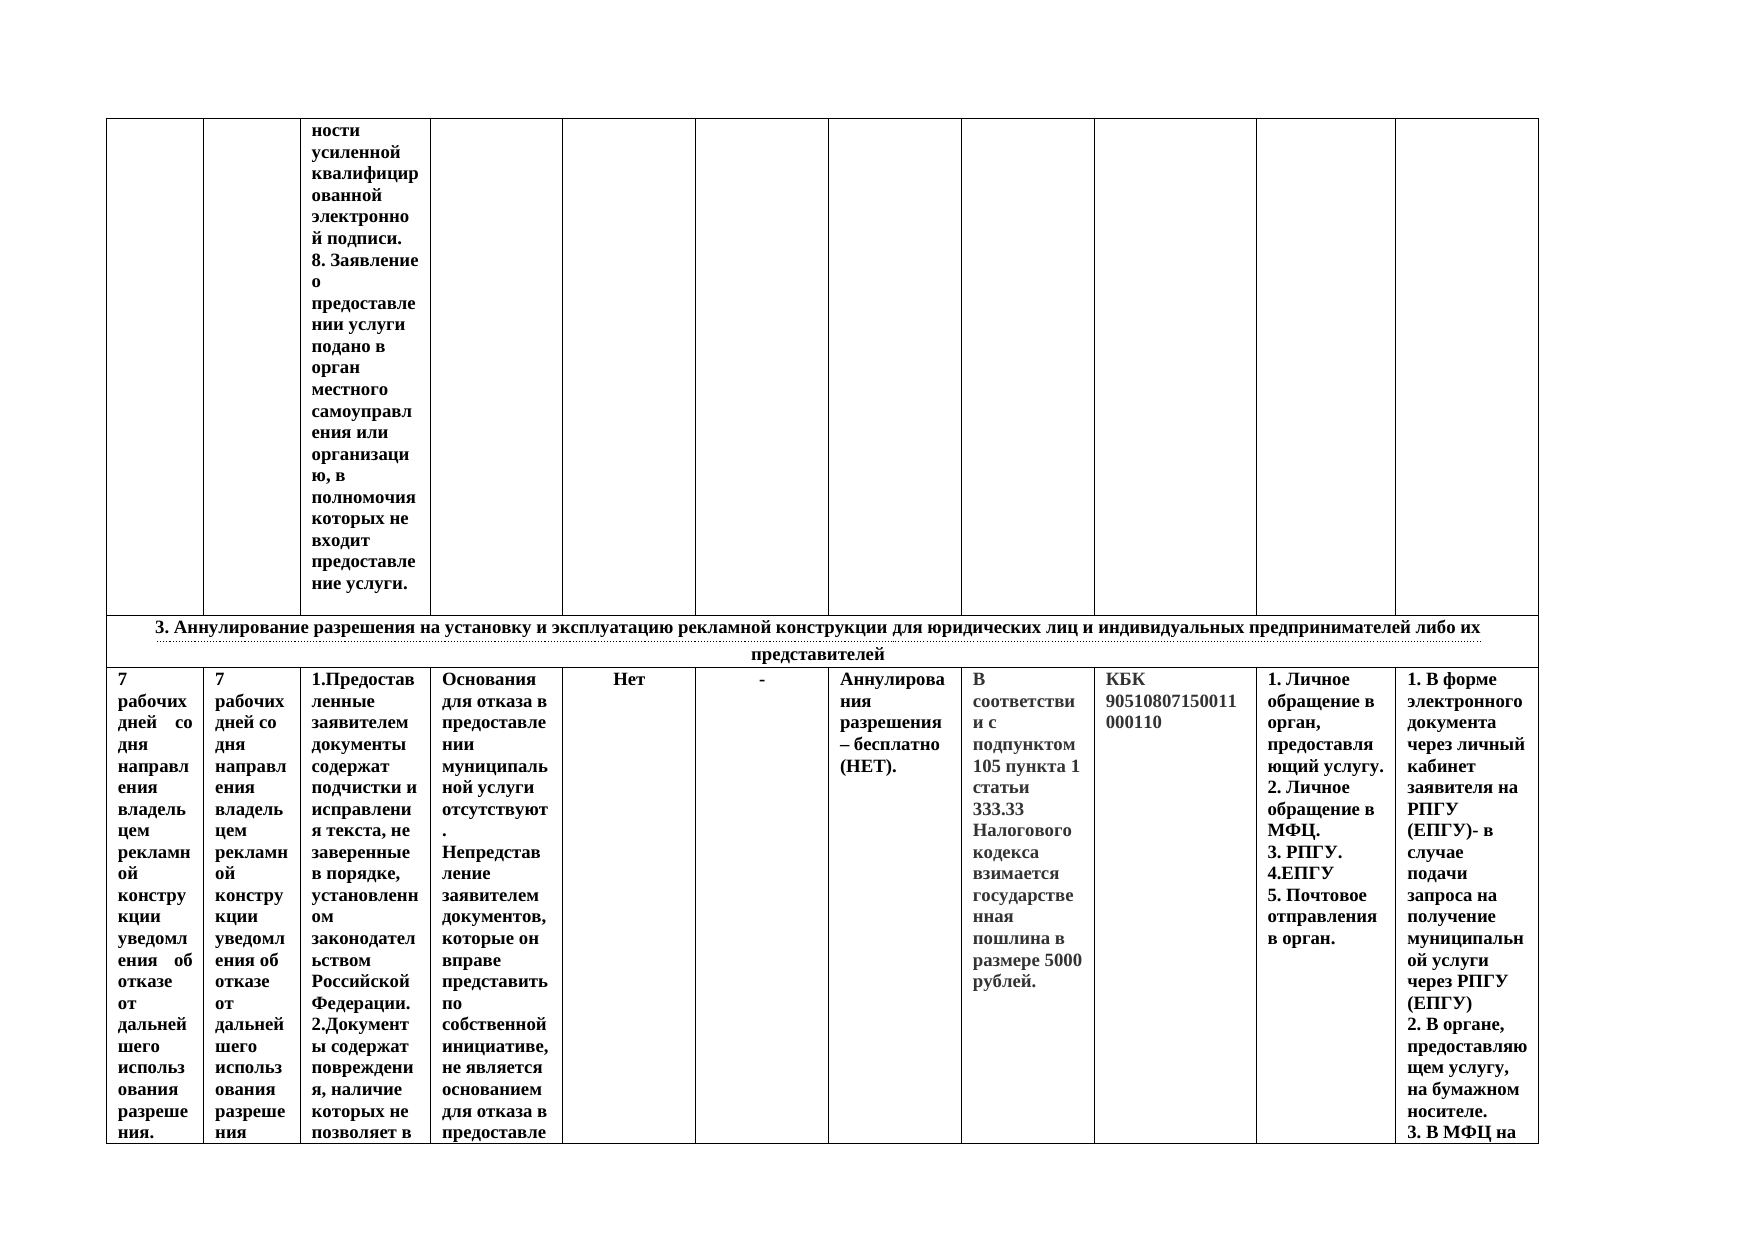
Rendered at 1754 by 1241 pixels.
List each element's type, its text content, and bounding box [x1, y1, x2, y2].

table_cell Нет [563, 668, 695, 1143]
table_cell - [696, 668, 828, 1143]
table_cell 7 рабочих дней со дня направления владельцем рекламной конструкции уведомления об отказе от дальнейшего использования разрешения [204, 668, 300, 1143]
table_cell В соответствии с подпунктом 105 пункта 1 статьи 333.33 Налогового кодекса взимается государственная пошлина в размере 5000 рублей. [962, 668, 1094, 1143]
table_cell Основания для отказа в предоставлении муниципальной услуги отсутствуют. Непредставление заявителем документов, которые он вправе представить по собственной инициативе, не является основанием для отказа в предоставлении услуги. [431, 668, 442, 1143]
table_cell [107, 119, 203, 615]
table_cell 7 рабочих дней со дня направления владельцем рекламной конструкции уведомления об отказе от дальнейшего использования разрешения. [107, 668, 203, 1143]
table_cell [431, 119, 562, 615]
table_cell 1. В форме электронного документа через личный кабинет заявителя на РПГУ (ЕПГУ)- в случае подачи запроса на получение муниципальной услуги через РПГУ (ЕПГУ) 2. В органе, предоставляющем услугу, на бумажном носителе. 3. В МФЦ на [1396, 668, 1538, 1143]
table_cell Основания для отказа в предоставлении муниципальной услуги отсутствуют. Непредставление заявителем документов, которые он вправе представить по собственной инициативе, не является основанием для отказа в предоставлении услуги. [551, 668, 562, 1143]
table_cell [829, 119, 961, 615]
table_cell Аннулирования разрешения – бесплатно (НЕТ). [829, 668, 961, 1143]
table_cell [1095, 119, 1256, 615]
table_cell - [696, 119, 828, 615]
table_cell [1396, 119, 1538, 615]
table_cell 1.Предоставленные заявителем документы содержат подчистки и исправления текста, не заверенные в порядке, установленном законодательством Российской Федерации. 2.Документы содержат повреждения, наличие которых не позволяет в [301, 668, 430, 1143]
table_cell [1257, 119, 1395, 615]
table_cell 1. Личное обращение в орган, предоставляющий услугу. 2. Личное обращение в МФЦ. 3. РПГУ. 4.ЕПГУ 5. Почтовое отправления в орган. [1257, 668, 1395, 1143]
table_cell [563, 119, 695, 615]
table_cell [962, 119, 1094, 615]
table_cell 3. Аннулирование разрешения на установку и эксплуатацию рекламной конструкции для юридических лиц и индивидуальных предпринимателей либо их представителей [107, 616, 1538, 667]
table_cell [204, 119, 300, 615]
table_cell КБК 90510807150011000110 [1095, 668, 1256, 1143]
table_cell ности усиленной квалифицированной электронной подписи. 8. Заявление о предоставлении услуги подано в орган местного самоуправления или организацию, в полномочия которых не входит предоставление услуги. [301, 119, 430, 615]
